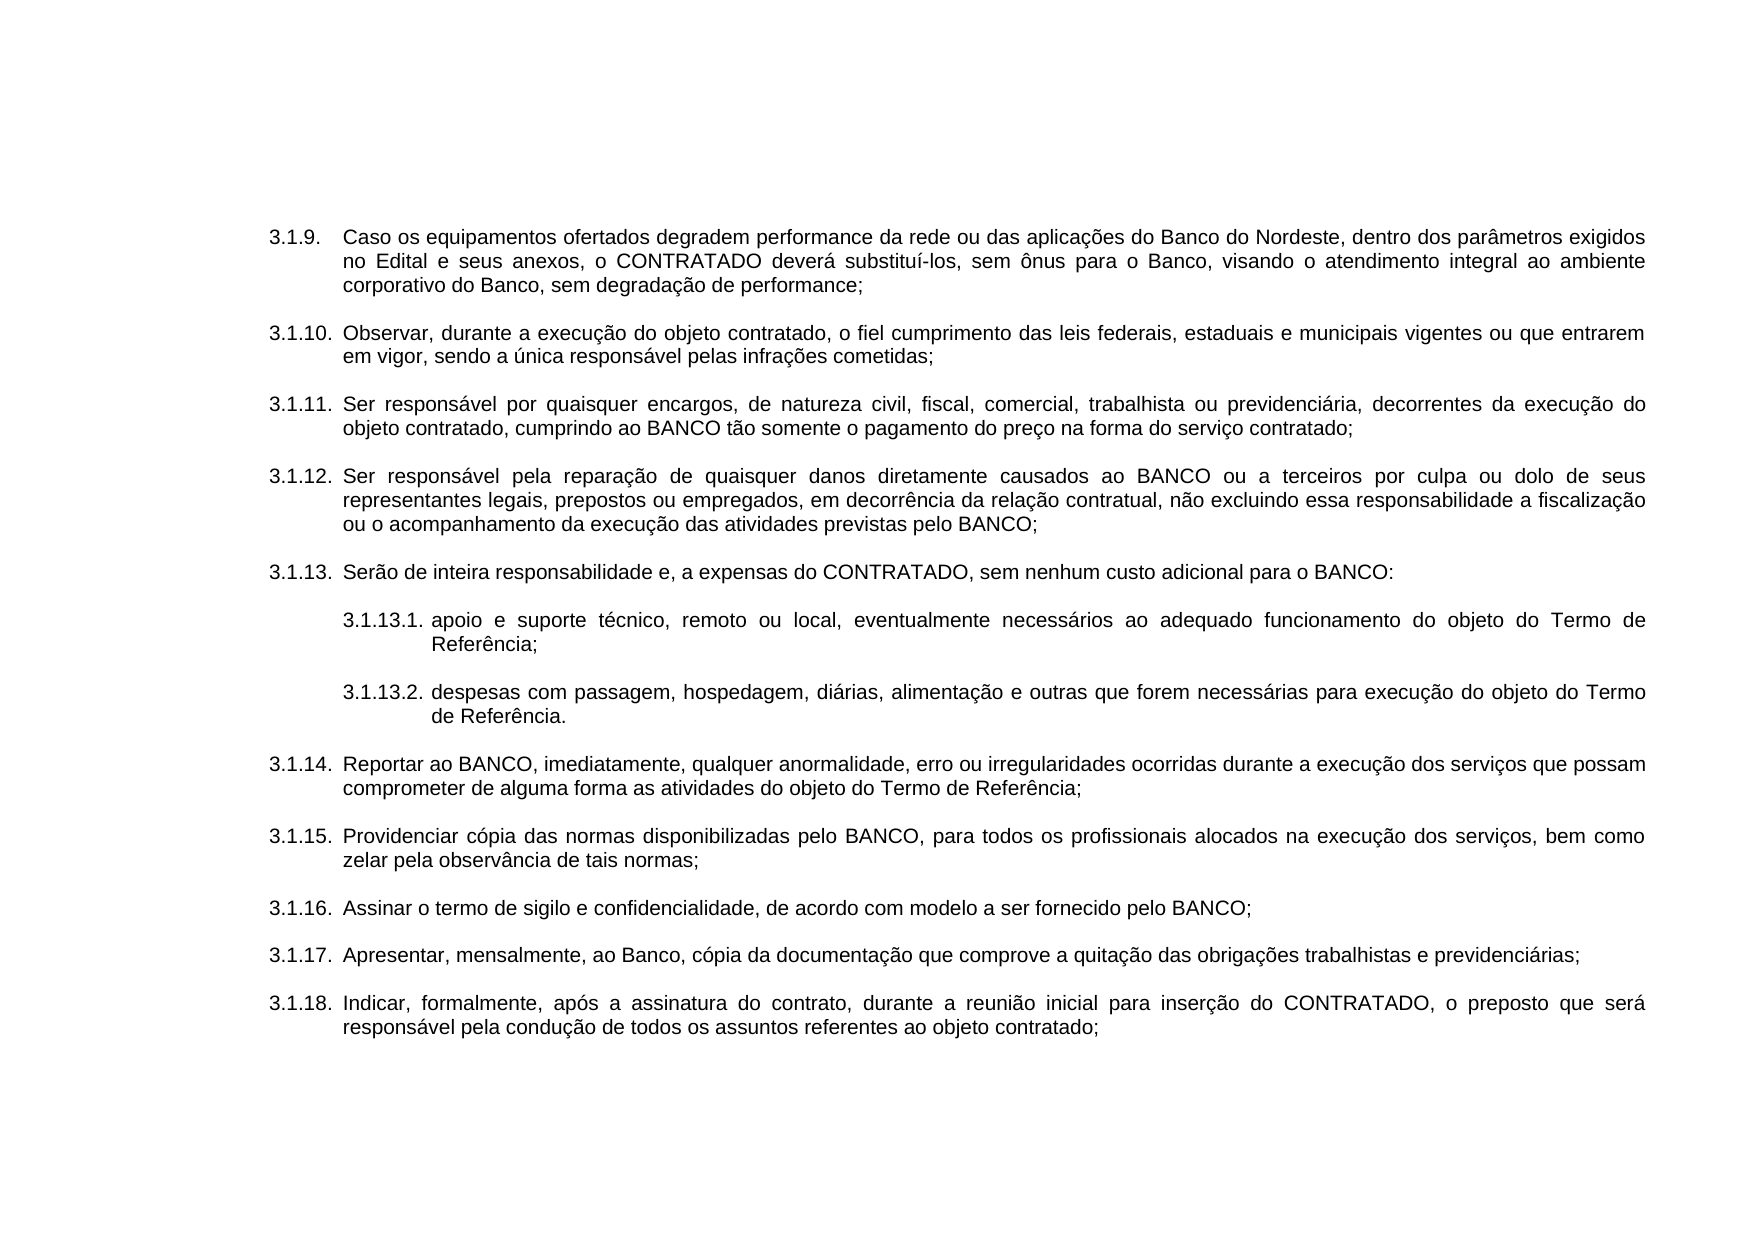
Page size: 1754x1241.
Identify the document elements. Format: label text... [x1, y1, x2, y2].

list Serão de inteira responsabilidade e, a expensas do CONTRATADO, sem nenhum custo adicional para o BANCO: [269, 560, 1648, 584]
list Observar, durante a execução do objeto contratado, o fiel cumprimento das leis federais, estaduais e municipais vigentes ou que entrarem em vigor, sendo a única responsável pelas infrações cometidas; [269, 320, 1648, 368]
list despesas com passagem, hospedagem, diárias, alimentação e outras que forem necessárias para execução do objeto do Termo de Referência. [343, 680, 1648, 728]
list Ser responsável pela reparação de quaisquer danos diretamente causados ao BANCO ou a terceiros por culpa ou dolo de seus representantes legais, prepostos ou empregados, em decorrência da relação contratual, não excluindo essa responsabilidade a fiscalização ou o acompanhamento da execução das atividades previstas pelo BANCO; [269, 464, 1648, 536]
list Indicar, formalmente, após a assinatura do contrato, durante a reunião inicial para inserção do CONTRATADO, o preposto que será responsável pela condução de todos os assuntos referentes ao objeto contratado; [269, 991, 1648, 1039]
list Apresentar, mensalmente, ao Banco, cópia da documentação que comprove a quitação das obrigações trabalhistas e previdenciárias; [269, 943, 1648, 967]
list Caso os equipamentos ofertados degradem performance da rede ou das aplicações do Banco do Nordeste, dentro dos parâmetros exigidos no Edital e seus anexos, o CONTRATADO deverá substituí-los, sem ônus para o Banco, visando o atendimento integral ao ambiente corporativo do Banco, sem degradação de performance; [269, 224, 1648, 296]
list apoio e suporte técnico, remoto ou local, eventualmente necessários ao adequado funcionamento do objeto do Termo de Referência; [343, 608, 1648, 656]
list Assinar o termo de sigilo e confidencialidade, de acordo com modelo a ser fornecido pelo BANCO; [269, 895, 1648, 919]
list Reportar ao BANCO, imediatamente, qualquer anormalidade, erro ou irregularidades ocorridas durante a execução dos serviços que possam comprometer de alguma forma as atividades do objeto do Termo de Referência; [269, 752, 1648, 799]
list Providenciar cópia das normas disponibilizadas pelo BANCO, para todos os profissionais alocados na execução dos serviços, bem como zelar pela observância de tais normas; [269, 823, 1648, 871]
list Ser responsável por quaisquer encargos, de natureza civil, fiscal, comercial, trabalhista ou previdenciária, decorrentes da execução do objeto contratado, cumprindo ao BANCO tão somente o pagamento do preço na forma do serviço contratado; [269, 392, 1648, 440]
